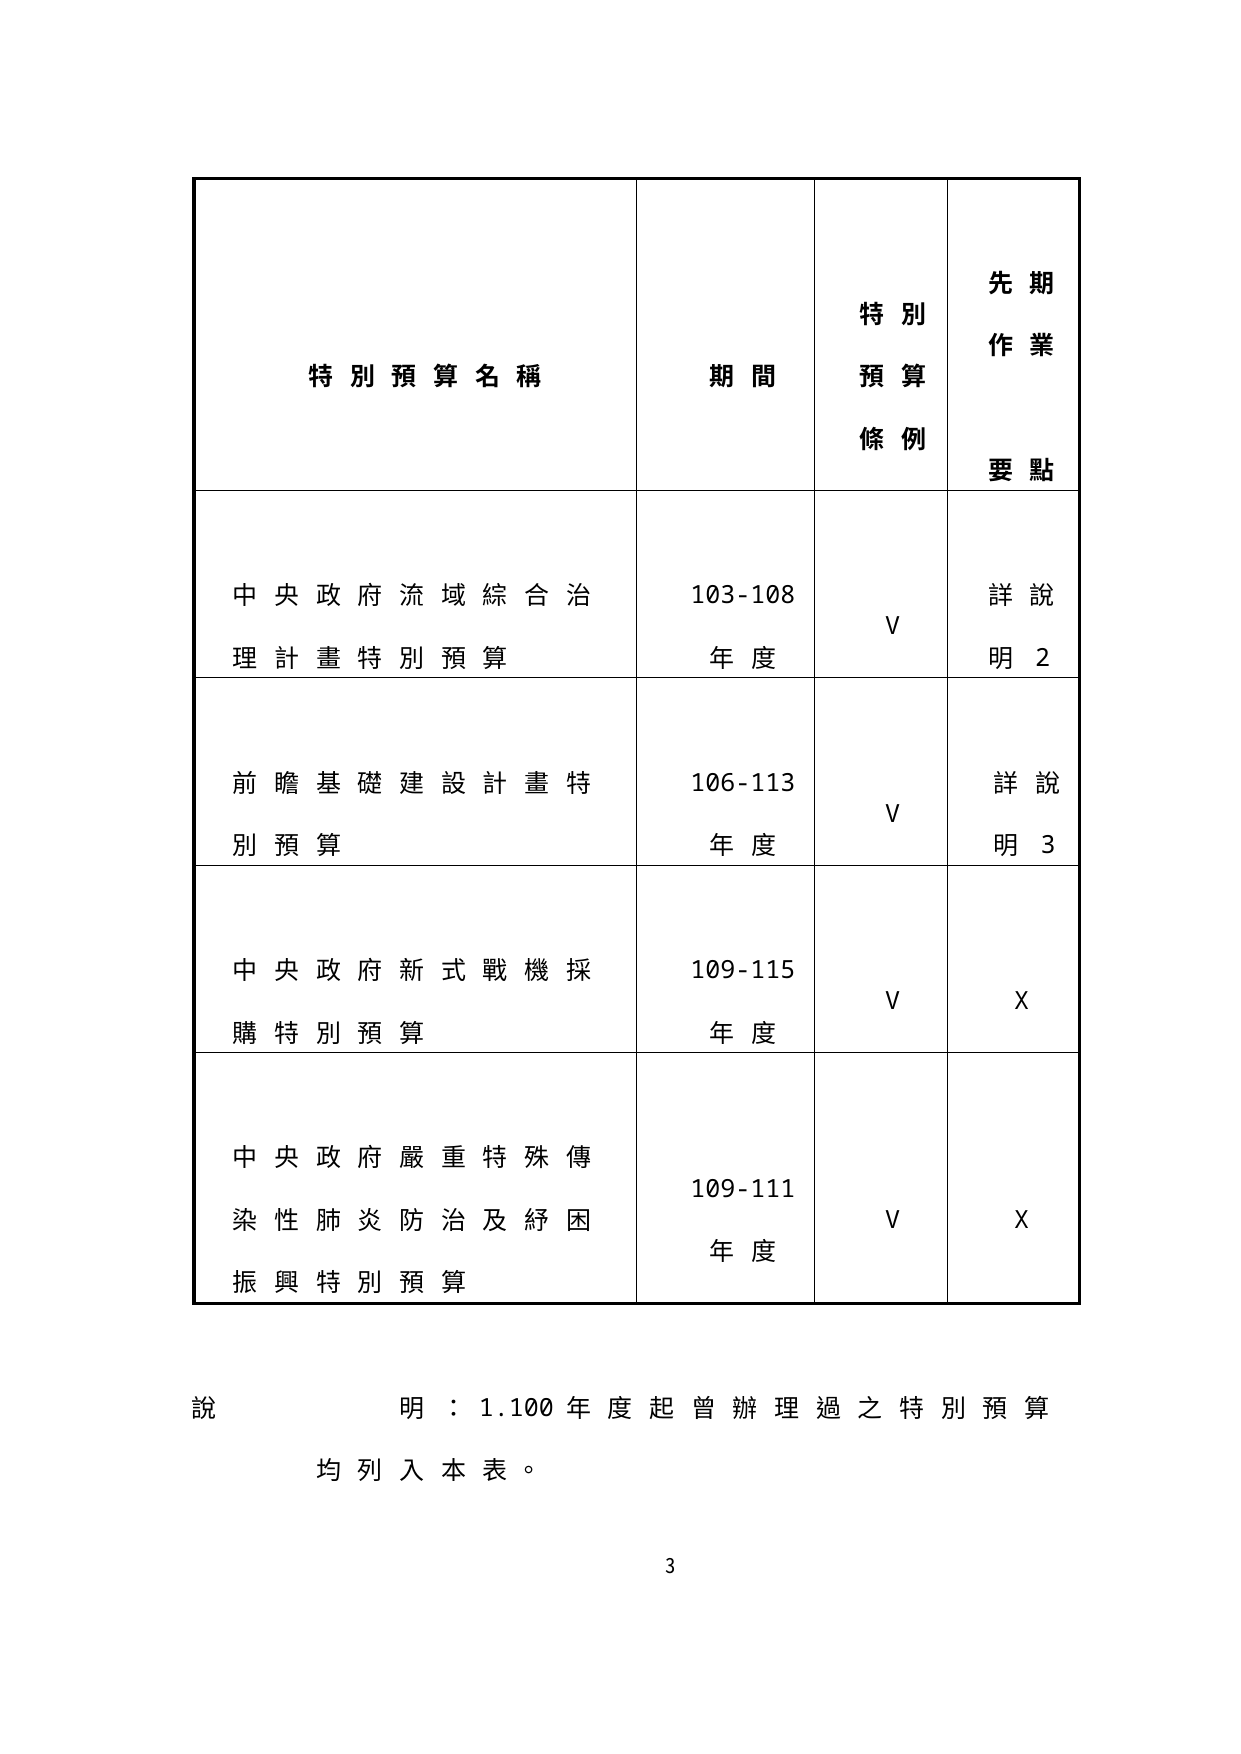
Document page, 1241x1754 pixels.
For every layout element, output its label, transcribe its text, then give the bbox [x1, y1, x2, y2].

table_header 特別預算名稱 [196, 180, 636, 489]
table_cell V [815, 678, 947, 865]
table_cell 詳說明2 [948, 491, 1078, 677]
table_cell 中央政府嚴重特殊傳染性肺炎防治及紓困振興特別預算 [196, 1053, 636, 1302]
table_cell V [815, 491, 947, 677]
table_cell V [815, 866, 947, 1052]
text 說 明：1.100年度起曾辦理過之特別預算均列入本表。 [183, 1365, 1087, 1490]
table_cell 109-111年度 [637, 1053, 814, 1302]
table_cell V [815, 1053, 947, 1302]
table_header 先期作業 要點 [948, 180, 1078, 489]
table_header 特別預算 條例 [815, 180, 947, 489]
table_cell 109-115年度 [637, 866, 814, 1052]
table_cell 前瞻基礎建設計畫特別預算 [196, 678, 636, 865]
table_cell X [948, 866, 1078, 1052]
table_cell 103-108年度 [637, 491, 814, 677]
table_cell 106-113年度 [637, 678, 814, 865]
table_cell 中央政府新式戰機採購特別預算 [196, 866, 636, 1052]
table_cell 詳說明3 [948, 678, 1078, 865]
table_cell X [948, 1053, 1078, 1302]
table_cell 中央政府流域綜合治理計畫特別預算 [196, 491, 636, 677]
table_header 期間 [637, 180, 814, 489]
